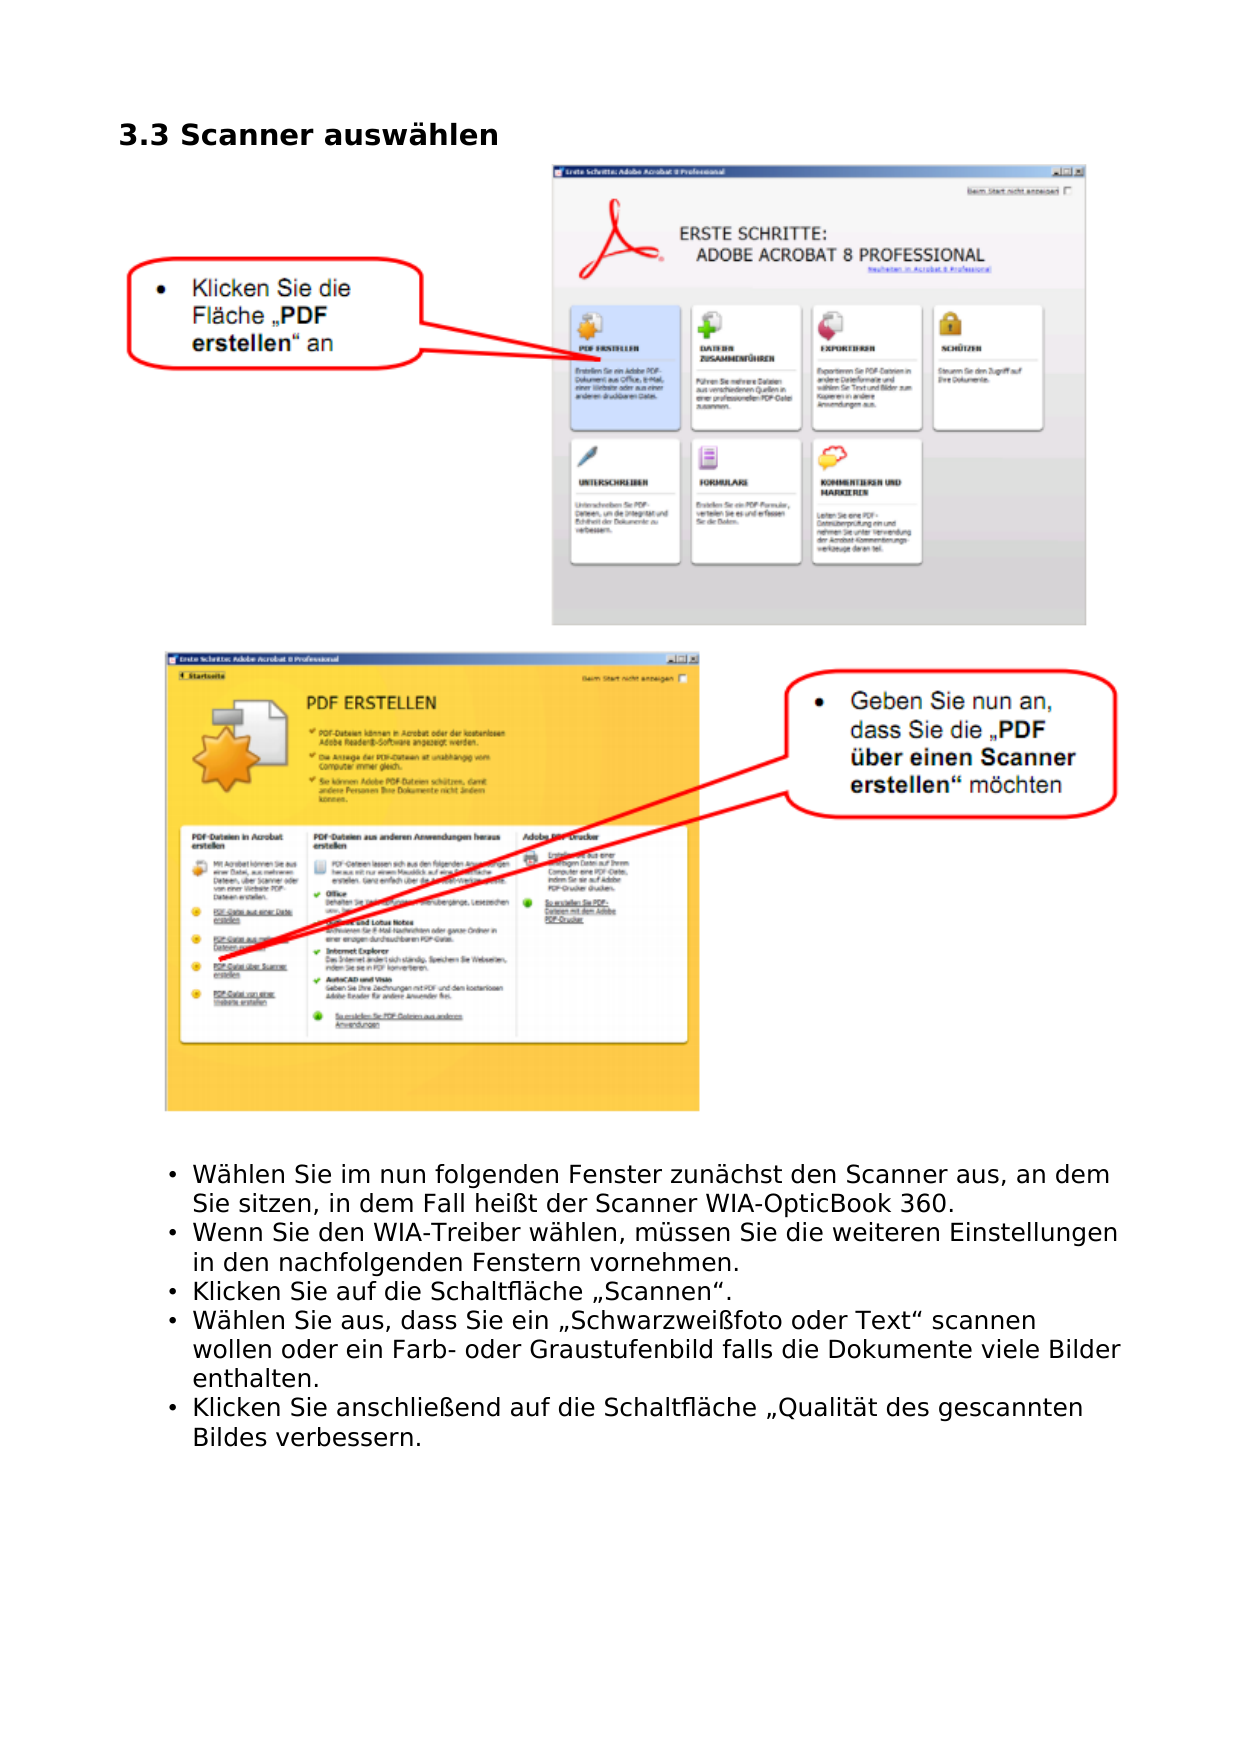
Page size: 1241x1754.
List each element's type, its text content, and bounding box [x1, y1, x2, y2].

picture [118, 164, 1123, 1119]
subtitle 3.3 Scanner auswählen [118, 118, 1122, 152]
list Klicken Sie anschließend auf die Schaltfläche „Qualität des gescannten Bildes verbessern. [177, 1394, 1122, 1452]
list Wenn Sie den WIA-Treiber wählen, müssen Sie die weiteren Einstellungen in den nachfolgenden Fenstern vornehmen. [177, 1219, 1122, 1277]
list Wählen Sie im nun folgenden Fenster zunächst den Scanner aus, an dem Sie sitzen, in dem Fall heißt der Scanner WIA-OpticBook 360. [177, 1160, 1122, 1219]
list Klicken Sie auf die Schaltfläche „Scannen“. [177, 1277, 1122, 1306]
list Wählen Sie aus, dass Sie ein „Schwarzweißfoto oder Text“ scannen wollen oder ein Farb- oder Graustufenbild falls die Dokumente viele Bilder enthalten. [177, 1306, 1122, 1394]
